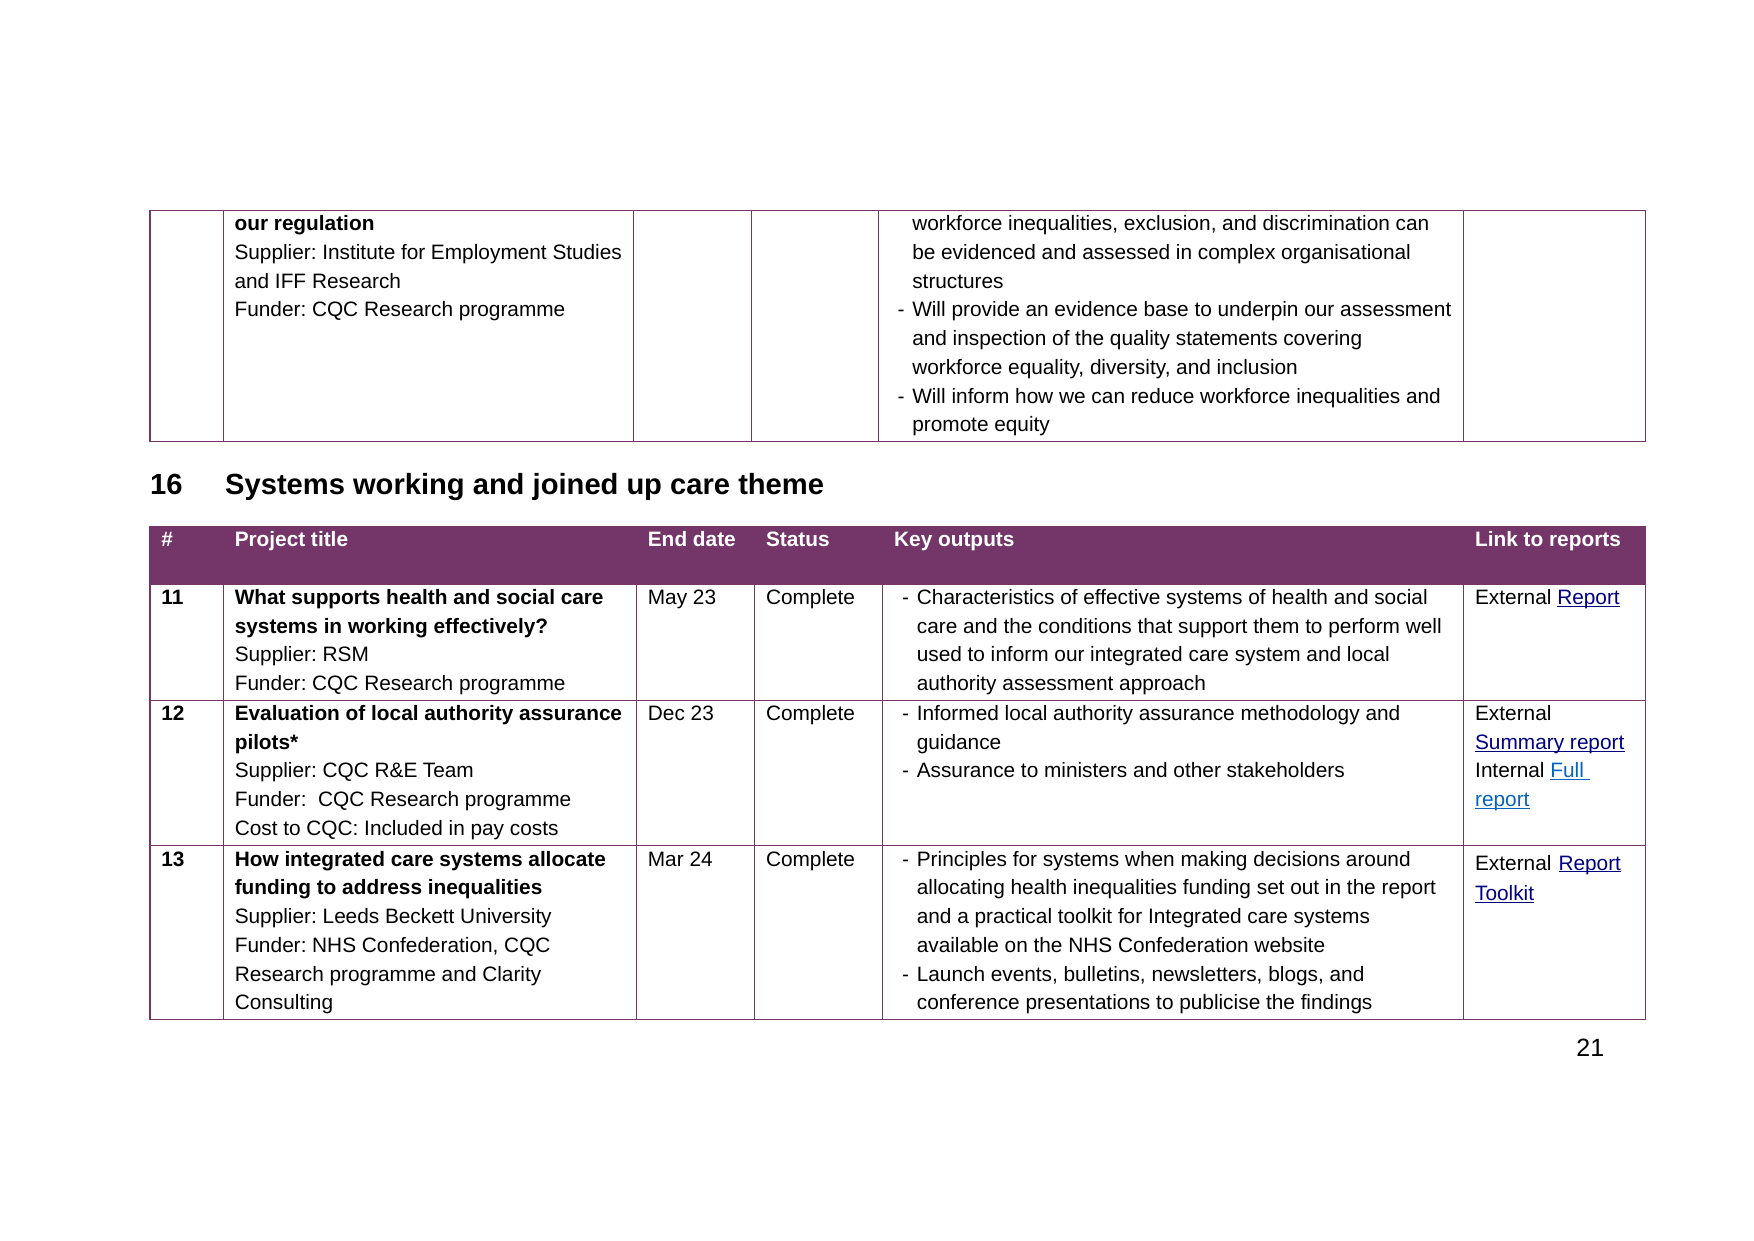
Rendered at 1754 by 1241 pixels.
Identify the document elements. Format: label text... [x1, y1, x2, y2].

table_header # [151, 527, 223, 584]
table_cell Dec 23 [637, 701, 754, 845]
table_cell Informed local authority assurance methodology and guidance Assurance to ministers and other stakeholders [883, 701, 1463, 845]
table_cell 13 [151, 846, 223, 1019]
table_cell workforce inequalities, exclusion, and discrimination can be evidenced and assessed in complex organisational structures Will provide an evidence base to underpin our assessment and inspection of the quality statements covering workforce equality, diversity, and inclusion Will inform how we can reduce workforce inequalities and promote equity [879, 211, 1463, 441]
table_cell [151, 211, 223, 441]
table_cell How integrated care systems allocate funding to address inequalities Supplier: Leeds Beckett University Funder: NHS Confederation, CQC Research programme and Clarity Consulting [224, 846, 636, 1019]
table_header Key outputs [883, 527, 1463, 584]
table_cell Complete [755, 846, 882, 1019]
table_cell our regulation Supplier: Institute for Employment Studies and IFF Research Funder: CQC Research programme [224, 211, 633, 441]
table_cell 11 [151, 585, 223, 700]
table_cell Evaluation of local authority assurance pilots* Supplier: CQC R&E Team Funder: CQC Research programme Cost to CQC: Included in pay costs [224, 701, 636, 845]
table_cell Principles for systems when making decisions around allocating health inequalities funding set out in the report and a practical toolkit for Integrated care systems available on the NHS Confederation website Launch events, bulletins, newsletters, blogs, and conference presentations to publicise the findings [883, 846, 1463, 1019]
table_cell External Report Toolkit [1464, 846, 1645, 1019]
table_cell Complete [755, 701, 882, 845]
table_cell Complete [755, 585, 882, 700]
table_cell [752, 211, 878, 441]
table_header Link to reports [1464, 527, 1645, 584]
table_cell May 23 [637, 585, 754, 700]
subtitle Systems working and joined up care theme [150, 467, 1604, 501]
table_header Project title [224, 527, 636, 584]
table_cell 12 [151, 701, 223, 845]
table_cell External Summary report Internal Full report [1464, 701, 1645, 845]
table_cell External Report [1464, 585, 1645, 700]
table_cell [634, 211, 751, 441]
table_cell Mar 24 [637, 846, 754, 1019]
table_header Status [755, 527, 882, 584]
table_cell What supports health and social care systems in working effectively? Supplier: RSM Funder: CQC Research programme [224, 585, 636, 700]
table_cell Characteristics of effective systems of health and social care and the conditions that support them to perform well used to inform our integrated care system and local authority assessment approach [883, 585, 1463, 700]
table_cell [1464, 211, 1645, 441]
table_header End date [637, 527, 754, 584]
